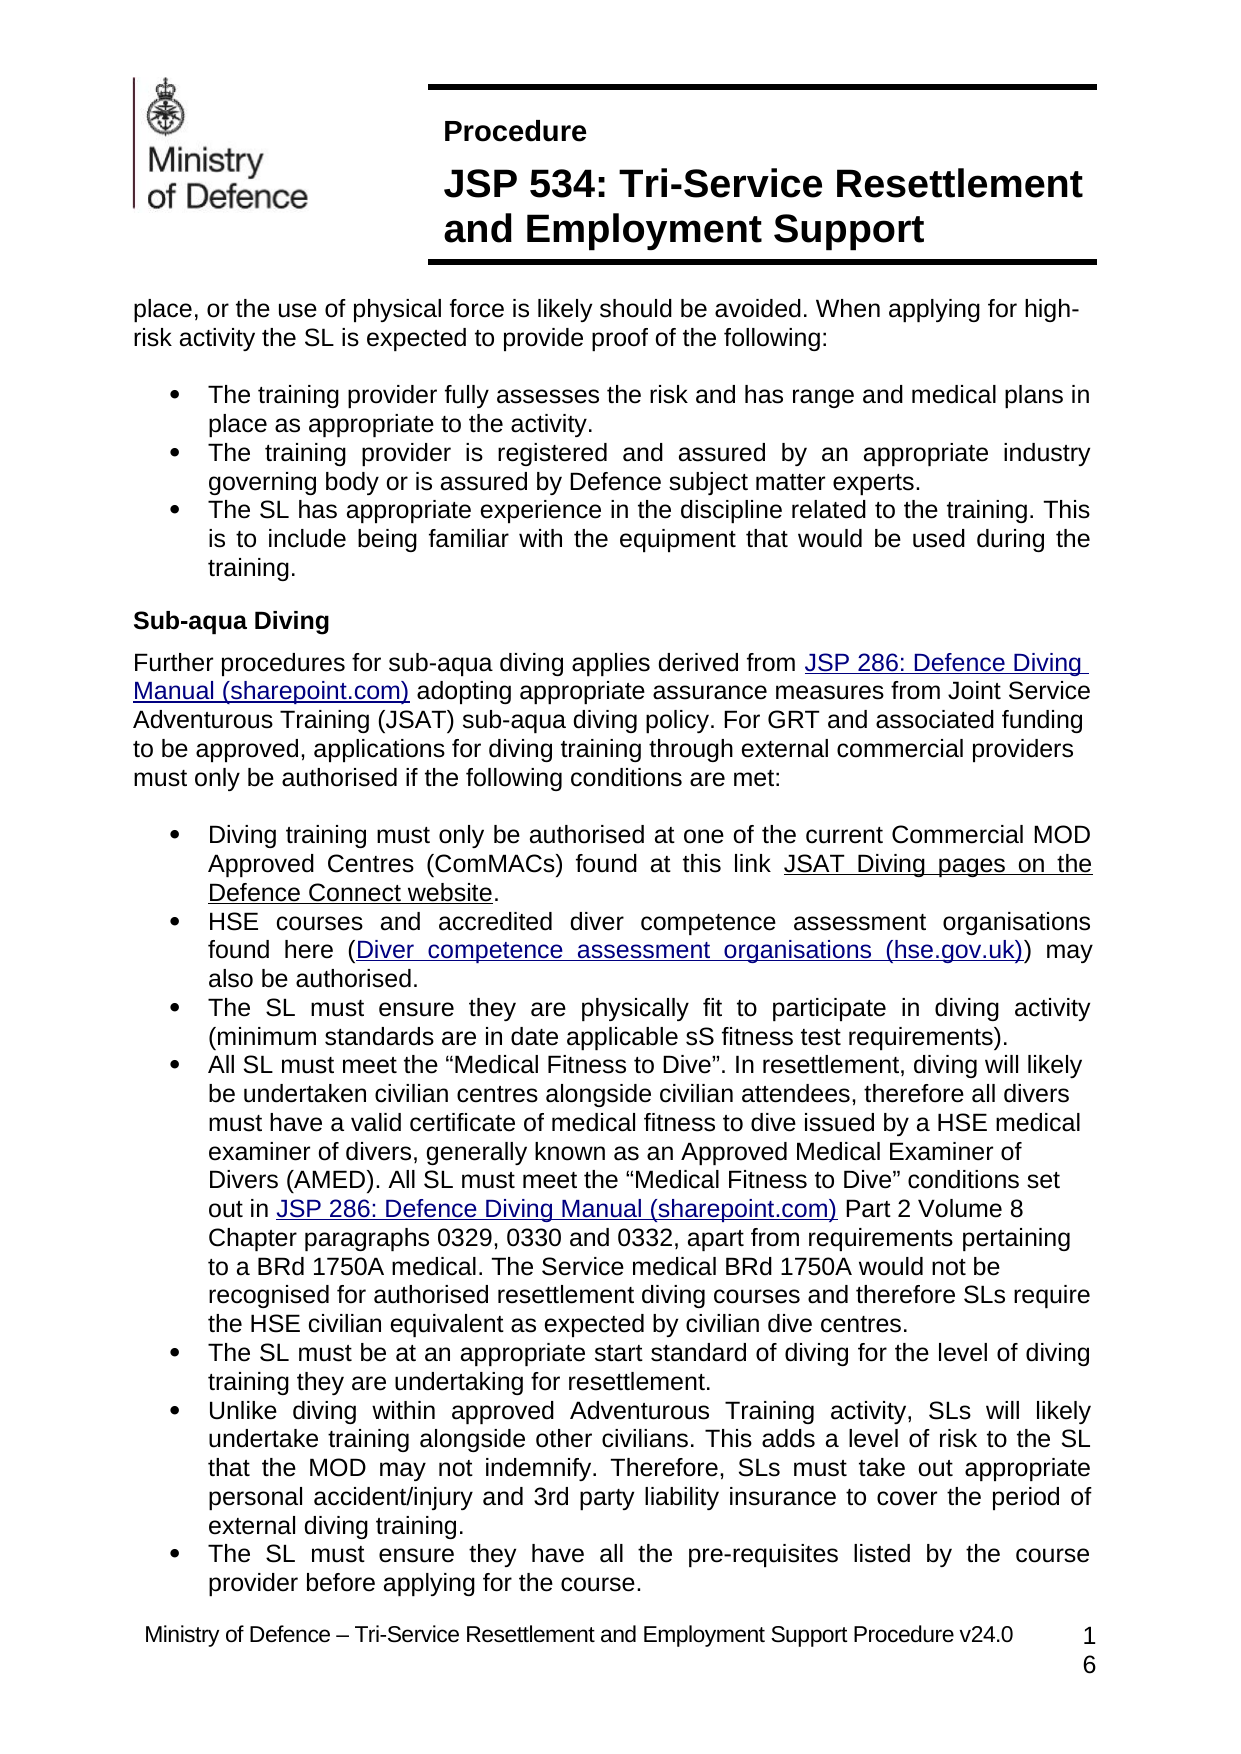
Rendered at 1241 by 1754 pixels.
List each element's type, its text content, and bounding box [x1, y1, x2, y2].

subtitle Sub-aqua Diving [133, 607, 1093, 635]
list The training provider fully assesses the risk and has range and medical plans in place as appropriate to the activity. [170, 380, 1093, 438]
list The SL must be at an appropriate start standard of diving for the level of diving training they are undertaking for resettlement. [170, 1338, 1093, 1396]
list Diving training must only be authorised at one of the current Commercial MOD Approved Centres (ComMACs) found at this link JSAT Diving pages on the Defence Connect website. [170, 820, 1093, 906]
list The training provider is registered and assured by an appropriate industry governing body or is assured by Defence subject matter experts. [170, 438, 1093, 495]
list Unlike diving within approved Adventurous Training activity, SLs will likely undertake training alongside other civilians. This adds a level of risk to the SL that the MOD may not indemnify. Therefore, SLs must take out appropriate personal accident/injury and 3rd party liability insurance to cover the period of external diving training. [170, 1396, 1093, 1539]
list All SL must meet the “Medical Fitness to Dive”. In resettlement, diving will likely be undertaken civilian centres alongside civilian attendees, therefore all divers must have a valid certificate of medical fitness to dive issued by a HSE medical examiner of divers, generally known as an Approved Medical Examiner of Divers (AMED). All SL must meet the “Medical Fitness to Dive” conditions set out in JSP 286: Defence Diving Manual (sharepoint.com) Part 2 Volume 8 Chapter paragraphs 0329, 0330 and 0332, apart from requirements pertaining to a BRd 1750A medical. The Service medical BRd 1750A would not be recognised for authorised resettlement diving courses and therefore SLs require the HSE civilian equivalent as expected by civilian dive centres. [170, 1050, 1093, 1338]
list The SL has appropriate experience in the discipline related to the training. This is to include being familiar with the equipment that would be used during the training. [170, 495, 1093, 582]
text Further procedures for sub-aqua diving applies derived from JSP 286: Defence Diving Manual (sharepoint.com) adopting appropriate assurance measures from Joint Service Adventurous Training (JSAT) sub-aqua diving policy. For GRT and associated funding to be approved, applications for diving training through external commercial providers must only be authorised if the following conditions are met: [133, 648, 1093, 791]
list The SL must ensure they have all the pre-requisites listed by the course provider before applying for the course. [170, 1539, 1093, 1597]
list The SL must ensure they are physically fit to participate in diving activity (minimum standards are in date applicable sS fitness test requirements). [170, 993, 1093, 1050]
text place, or the use of physical force is likely should be avoided. When applying for high-risk activity the SL is expected to provide proof of the following: [133, 294, 1093, 351]
list HSE courses and accredited diver competence assessment organisations found here (Diver competence assessment organisations (hse.gov.uk)) may also be authorised. [170, 906, 1093, 993]
